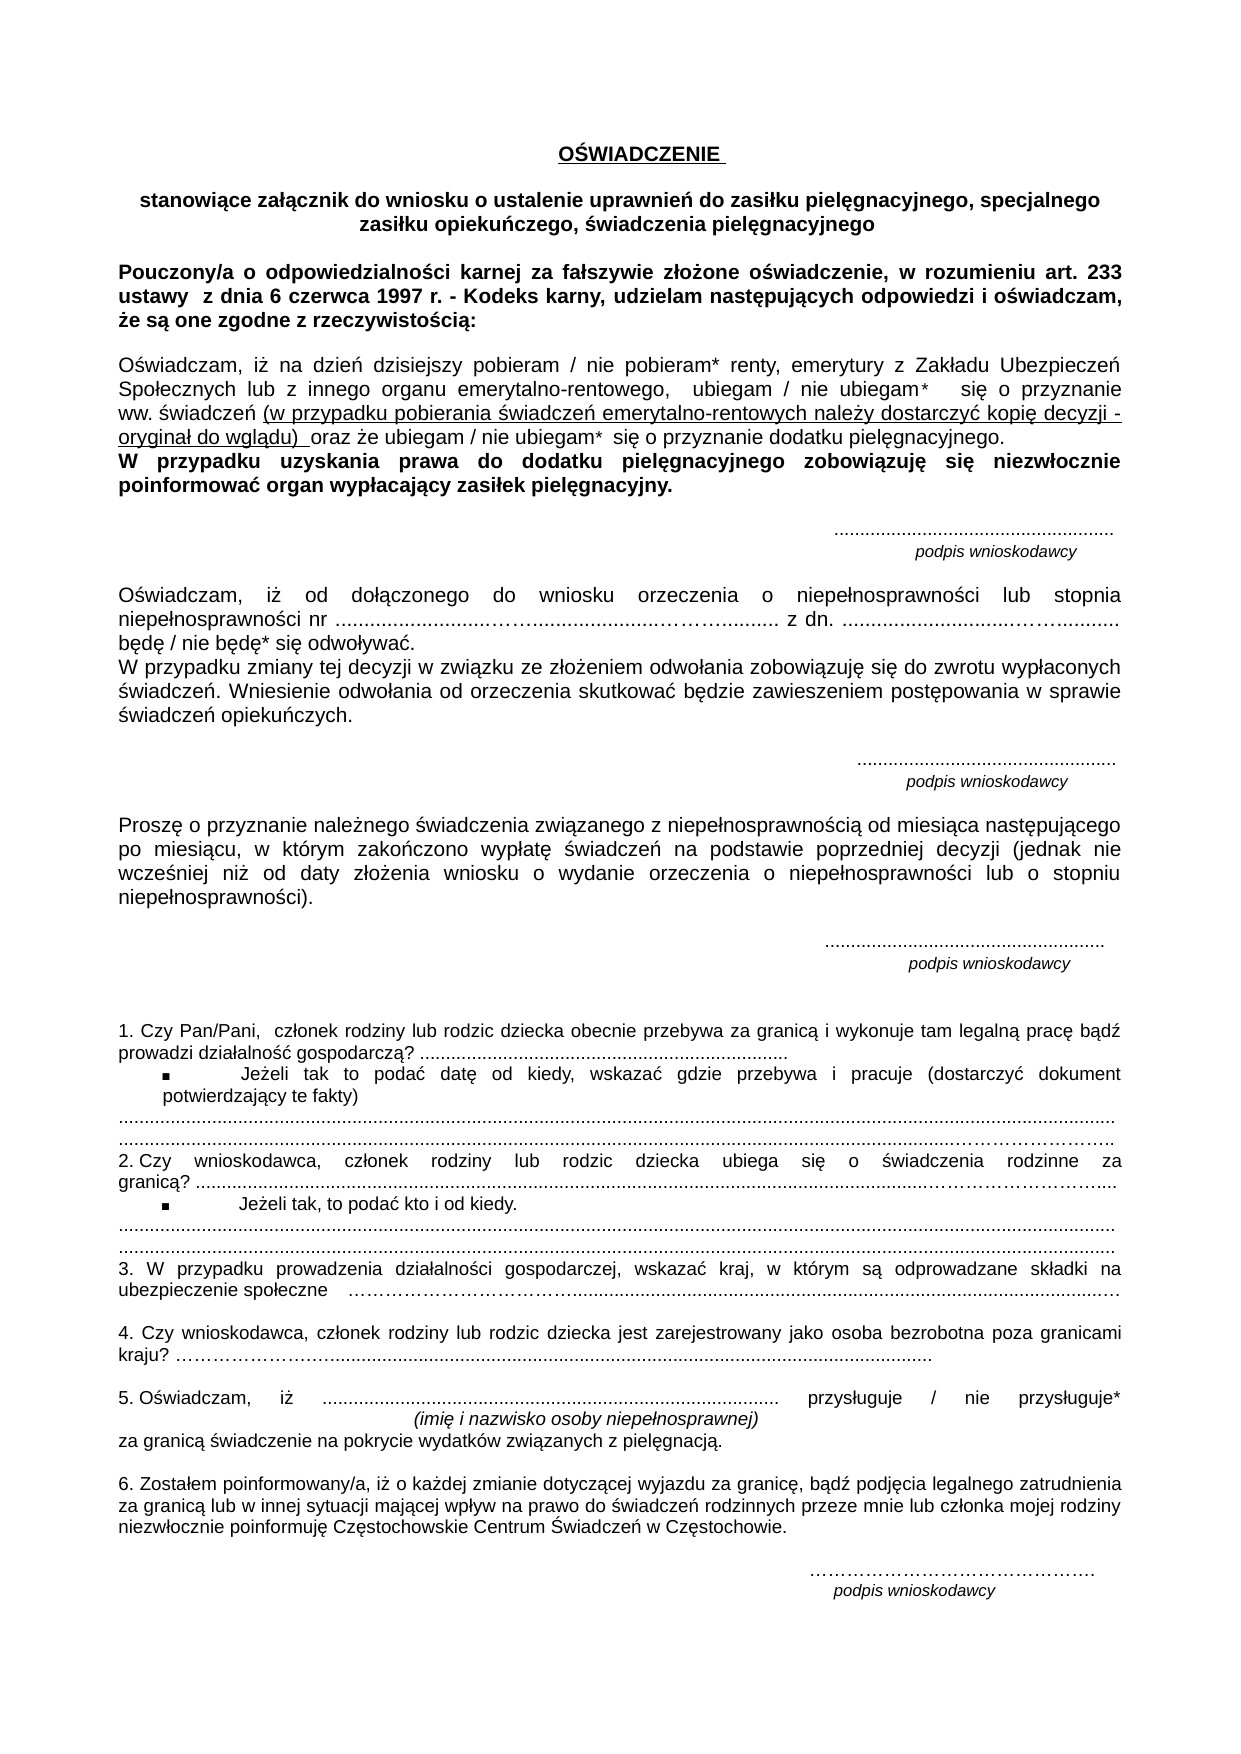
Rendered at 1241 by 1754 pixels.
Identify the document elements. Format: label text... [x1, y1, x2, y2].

text Oświadczam, iż na dzień dzisiejszy pobieram / nie pobieram* renty, emerytury z Zakładu Ubezpieczeń Społecznych lub z innego organu emerytalno-rentowego, ubiegam / nie ubiegam* się o przyznanie ww. świadczeń (w przypadku pobierania świadczeń emerytalno-rentowych należy dostarczyć kopię decyzji - oryginał do wglądu) oraz że ubiegam / nie ubiegam* się o przyznanie dodatku pielęgnacyjnego. [118, 353, 1122, 449]
text podpis wnioskodawcy [118, 540, 1122, 561]
text 3. W przypadku prowadzenia działalności gospodarczej, wskazać kraj, w którym są odprowadzane składki na ubezpieczenie społeczne ………………………………......................................................................................................… [118, 1257, 1122, 1322]
text stanowiące załącznik do wniosku o ustalenie uprawnień do zasiłku pielęgnacyjnego, specjalnego zasiłku opiekuńczego, świadczenia pielęgnacyjnego [118, 188, 1122, 236]
text Oświadczam, iż od dołączonego do wniosku orzeczenia o niepełnosprawności lub stopnia niepełnosprawności nr ...........................……......................……….......... z dn. ..............................……........... będę / nie będę* się odwoływać. [118, 583, 1122, 655]
text ...................................................... [118, 909, 1122, 952]
text 6. Zostałem poinformowany/a, iż o każdej zmianie dotyczącej wyjazdu za granicę, bądź podjęcia legalnego zatrudnienia za granicą lub w innej sytuacji mającej wpływ na prawo do świadczeń rodzinnych przeze mnie lub członka mojej rodziny niezwłocznie poinformuję Częstochowskie Centrum Świadczeń w Częstochowie. [118, 1473, 1122, 1538]
text W przypadku zmiany tej decyzji w związku ze złożeniem odwołania zobowiązuję się do zwrotu wypłaconych świadczeń. Wniesienie odwołania od orzeczenia skutkować będzie zawieszeniem postępowania w sprawie świadczeń opiekuńczych. [118, 655, 1122, 727]
text Proszę o przyznanie należnego świadczenia związanego z niepełnosprawnością od miesiąca następującego po miesiącu, w którym zakończono wypłatę świadczeń na podstawie poprzedniej decyzji (jednak nie wcześniej niż od daty złożenia wniosku o wydanie orzeczenia o niepełnosprawności lub o stopniu niepełnosprawności). [118, 813, 1122, 909]
text W przypadku uzyskania prawa do dodatku pielęgnacyjnego zobowiązuję się niezwłocznie poinformować organ wypłacający zasiłek pielęgnacyjny. [118, 449, 1122, 497]
text ...................................................... [118, 497, 1122, 540]
text 2. Czy wnioskodawca, członek rodziny lub rodzic dziecka ubiega się o świadczenia rodzinne za granicą? .............................................................................................................................................……………………….... [118, 1149, 1122, 1193]
text OŚWIADCZENIE [162, 142, 1122, 166]
text ………………………………………. podpis wnioskodawcy [708, 1559, 1122, 1600]
text ................................................................................................................................................................................................................................................................................................................................................................................................ [118, 1214, 1122, 1257]
list Jeżeli tak, to podać kto i od kiedy. [162, 1193, 1122, 1214]
text 4. Czy wnioskodawca, członek rodziny lub rodzic dziecka jest zarejestrowany jako osoba bezrobotna poza granicami kraju? ………………….….................................................................................................................... 5. Oświadczam, iż ........................................................................................ przysługuje / nie przysługuje* (imię i nazwisko osoby niepełnosprawnej) [118, 1322, 1122, 1430]
text .................................................. podpis wnioskodawcy [192, 748, 1122, 791]
text za granicą świadczenie na pokrycie wydatków związanych z pielęgnacją. [118, 1430, 1122, 1451]
text Pouczony/a o odpowiedzialności karnej za fałszywie złożone oświadczenie, w rozumieniu art. 233 ustawy z dnia 6 czerwca 1997 r. - Kodeks karny, udzielam następujących odpowiedzi i oświadczam, że są one zgodne z rzeczywistością: [118, 259, 1122, 331]
text 1. Czy Pan/Pani, członek rodziny lub rodzic dziecka obecnie przebywa za granicą i wykonuje tam legalną pracę bądź prowadzi działalność gospodarczą? ....................................................................... [118, 1020, 1122, 1063]
text .................................................................................................................................................................................................................................................................................................................................................................…………………….. [118, 1106, 1122, 1149]
text podpis wnioskodawcy [118, 952, 1122, 973]
list Jeżeli tak to podać datę od kiedy, wskazać gdzie przebywa i pracuje (dostarczyć dokument potwierdzający te fakty) [162, 1063, 1122, 1106]
